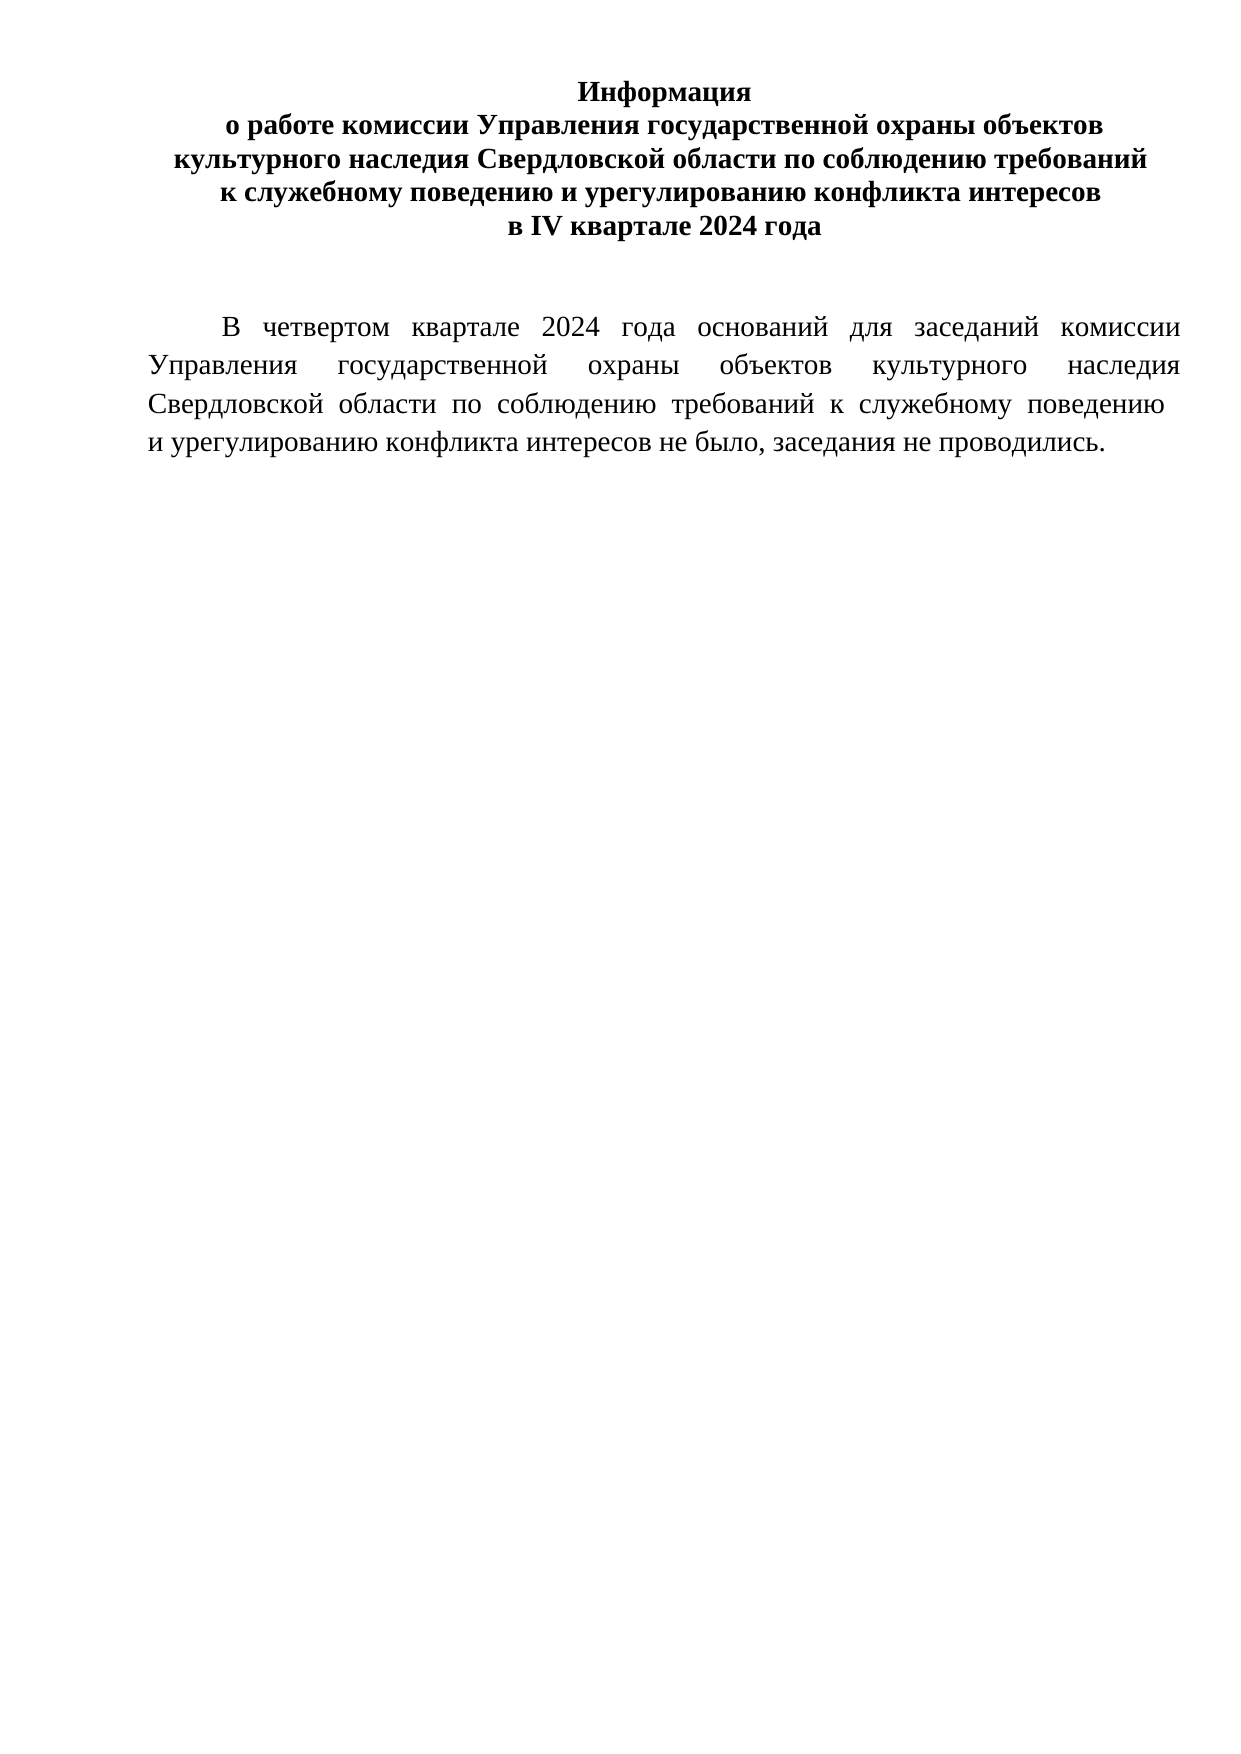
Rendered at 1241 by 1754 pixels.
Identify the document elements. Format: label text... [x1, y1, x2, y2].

text о работе комиссии Управления государственной охраны объектов культурного наследия Свердловской области по соблюдению требований [148, 107, 1181, 174]
text Информация [148, 74, 1181, 107]
text В четвертом квартале 2024 года оснований для заседаний комиссии Управления государственной охраны объектов культурного наследия Свердловской области по соблюдению требований к служебному поведению и урегулированию конфликта интересов не было, заседания не проводились. [148, 309, 1181, 458]
text к служебному поведению и урегулированию конфликта интересов в IV квартале 2024 года [148, 174, 1181, 242]
